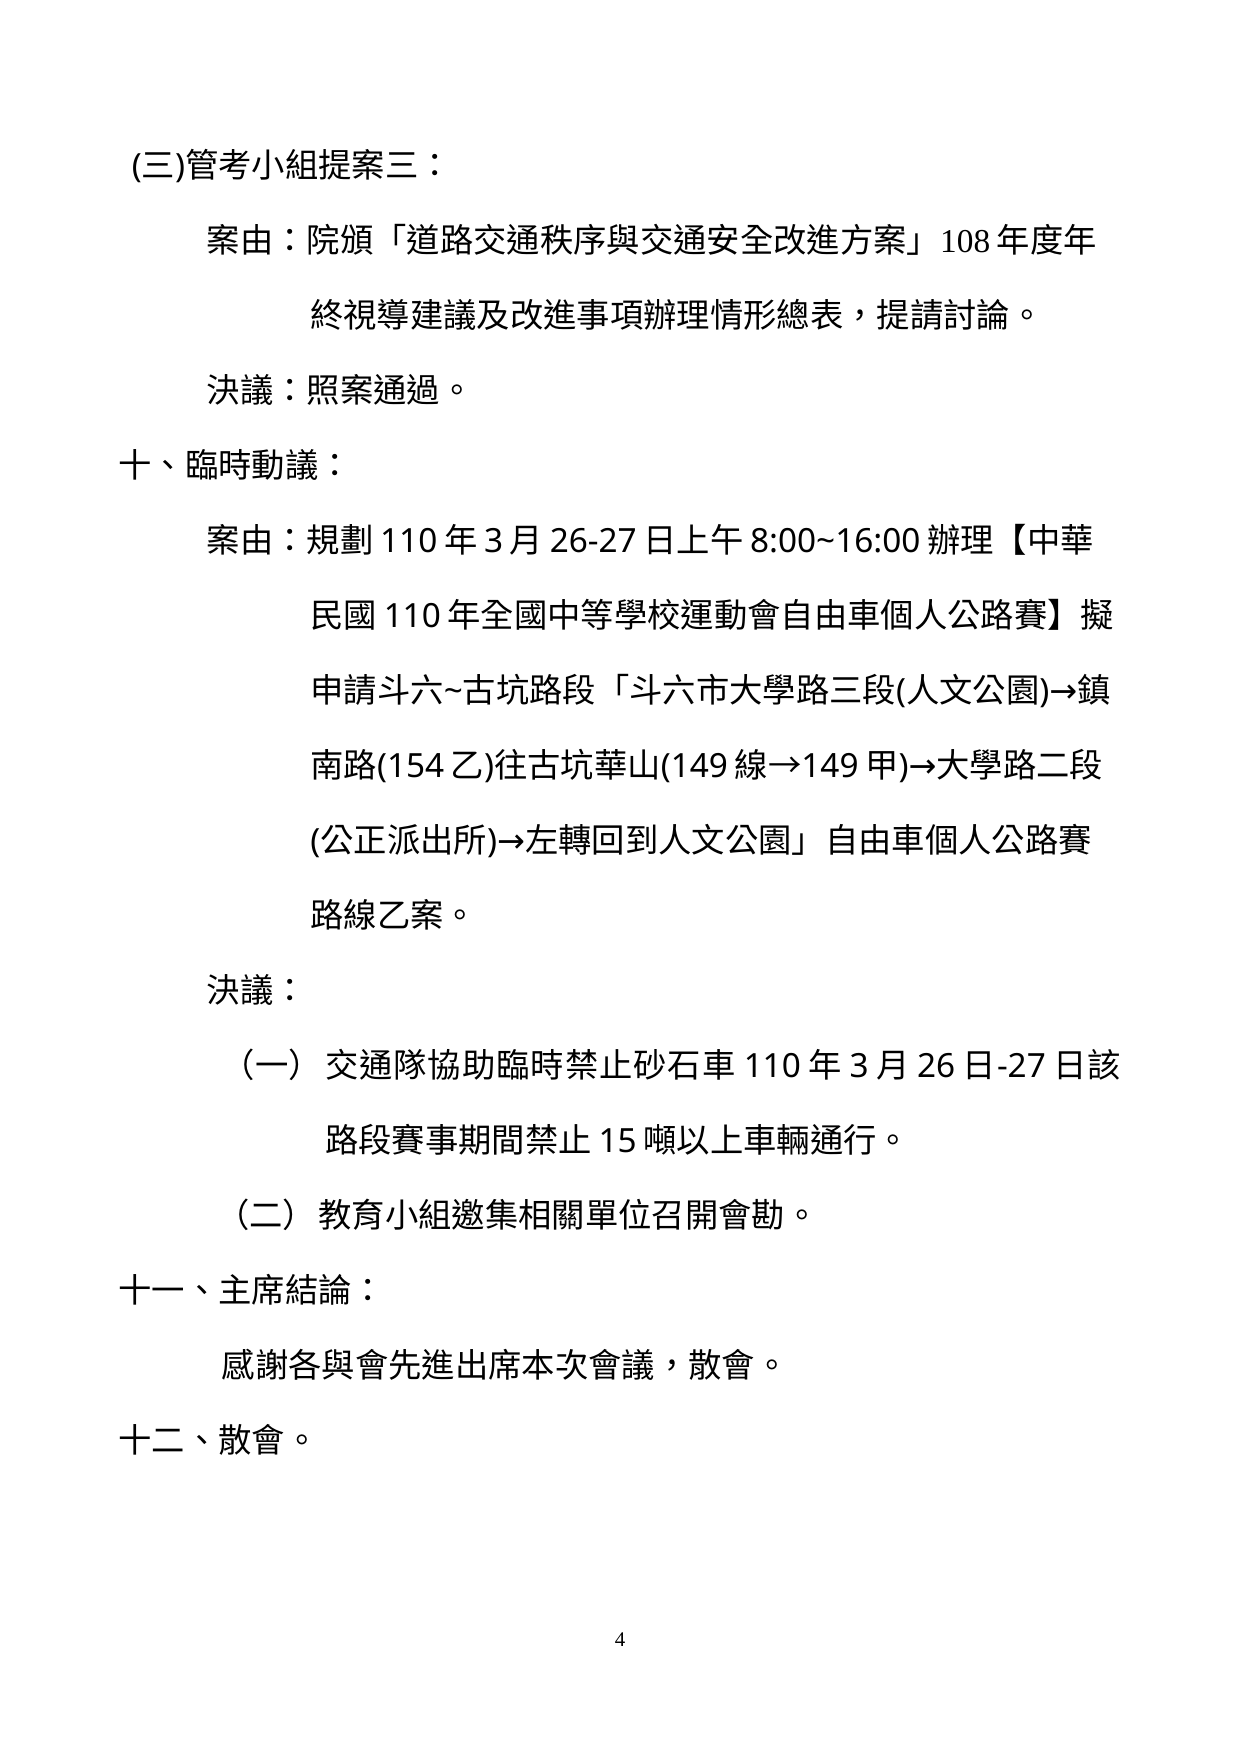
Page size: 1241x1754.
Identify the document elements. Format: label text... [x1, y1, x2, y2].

text 十、臨時動議： [118, 425, 1121, 500]
list 交通隊協助臨時禁止砂石車110年3月26日-27日該路段賽事期間禁止15噸以上車輛通行。 [222, 1025, 1121, 1175]
text (三)管考小組提案三： [132, 125, 1121, 200]
text 十一、主席結論： [118, 1250, 1121, 1325]
text 感謝各與會先進出席本次會議，散會。 十二、散會。 [118, 1325, 1121, 1475]
list 教育小組邀集相關單位召開會勘。 [216, 1175, 1121, 1250]
text 決議： [207, 950, 1121, 1025]
text 案由：院頒「道路交通秩序與交通安全改進方案」108年度年終視導建議及改進事項辦理情形總表，提請討論。 [207, 200, 1121, 350]
text 案由：規劃110年3月26-27日上午8:00~16:00辦理【中華民國110年全國中等學校運動會自由車個人公路賽】擬申請斗六~古坑路段「斗六市大學路三段(人文公園)→鎮南路(154乙)往古坑華山(149線→149甲)→大學路二段(公正派出所)→左轉回到人文公園」自由車個人公路賽路線乙案。 [207, 500, 1121, 950]
text 決議：照案通過。 [207, 350, 1121, 425]
